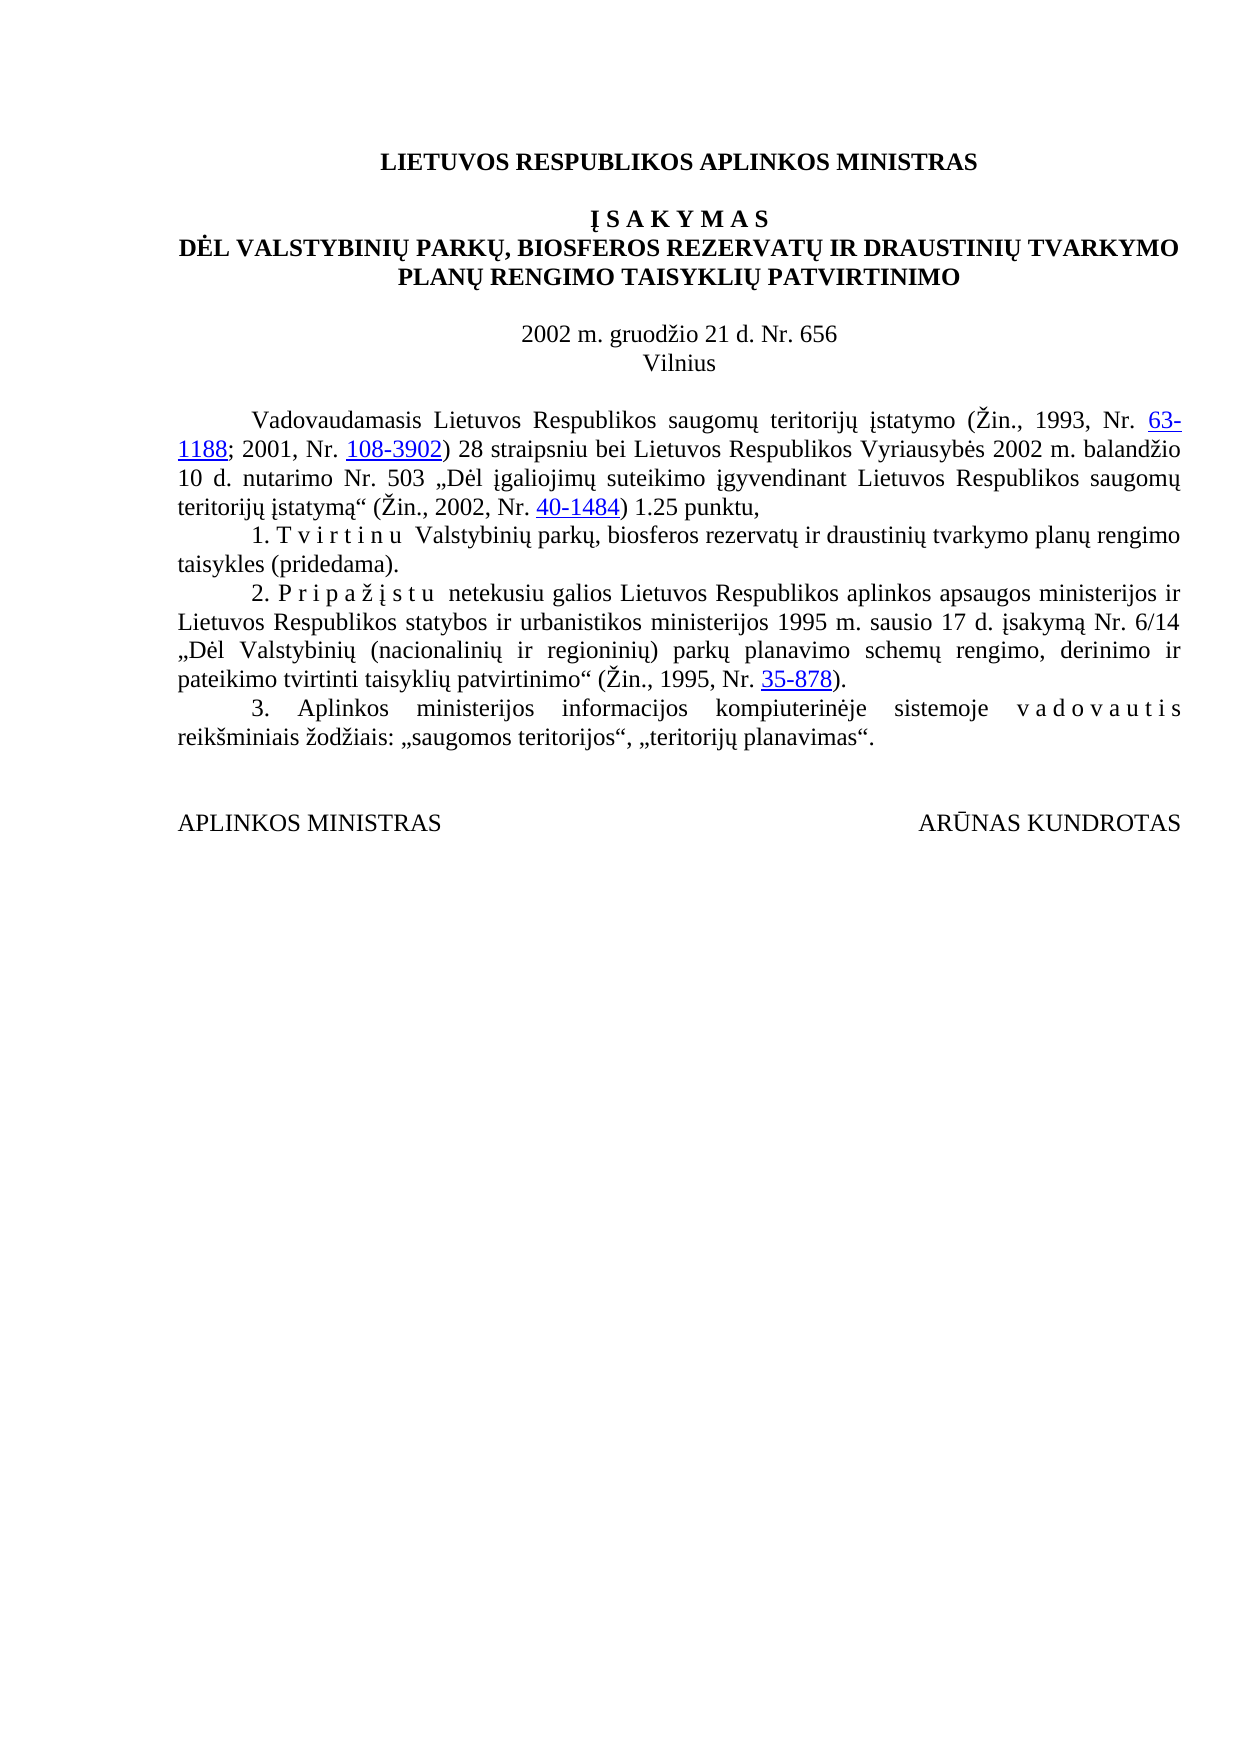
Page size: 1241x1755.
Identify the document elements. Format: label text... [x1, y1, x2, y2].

text Vadovaudamasis Lietuvos Respublikos saugomų teritorijų įstatymo (Žin., 1993, Nr. 63-1188; 2001, Nr. 108-3902) 28 straipsniu bei Lietuvos Respublikos Vyriausybės 2002 m. balandžio 10 d. nutarimo Nr. 503 „Dėl įgaliojimų suteikimo įgyvendinant Lietuvos Respublikos saugomų teritorijų įstatymą“ (Žin., 2002, Nr. 40-1484) 1.25 punktu, [177, 406, 1181, 521]
text Į S A K Y M A S [177, 204, 1181, 233]
text 3. Aplinkos ministerijos informacijos kompiuterinėje sistemoje vadovautis reikšminiais žodžiais: „saugomos teritorijos“, „teritorijų planavimas“. [177, 693, 1181, 751]
text 1. Tvirtinu Valstybinių parkų, biosferos rezervatų ir draustinių tvarkymo planų rengimo taisykles (pridedama). [177, 521, 1181, 578]
text DĖL VALSTYBINIŲ PARKŲ, BIOSFEROS REZERVATŲ IR DRAUSTINIŲ TVARKYMO PLANŲ RENGIMO TAISYKLIŲ PATVIRTINIMO [177, 233, 1181, 291]
text 2. Pripažįstu netekusiu galios Lietuvos Respublikos aplinkos apsaugos ministerijos ir Lietuvos Respublikos statybos ir urbanistikos ministerijos 1995 m. sausio 17 d. įsakymą Nr. 6/14 „Dėl Valstybinių (nacionalinių ir regioninių) parkų planavimo schemų rengimo, derinimo ir pateikimo tvirtinti taisyklių patvirtinimo“ (Žin., 1995, Nr. 35-878). [177, 578, 1181, 693]
text Vilnius [177, 348, 1181, 377]
text Aplinkos Ministras Arūnas Kundrotas [177, 808, 1181, 837]
text 2002 m. gruodžio 21 d. Nr. 656 [177, 319, 1181, 348]
text LIETUVOS RESPUBLIKOS APLINKOS MINISTRAS [177, 147, 1181, 176]
